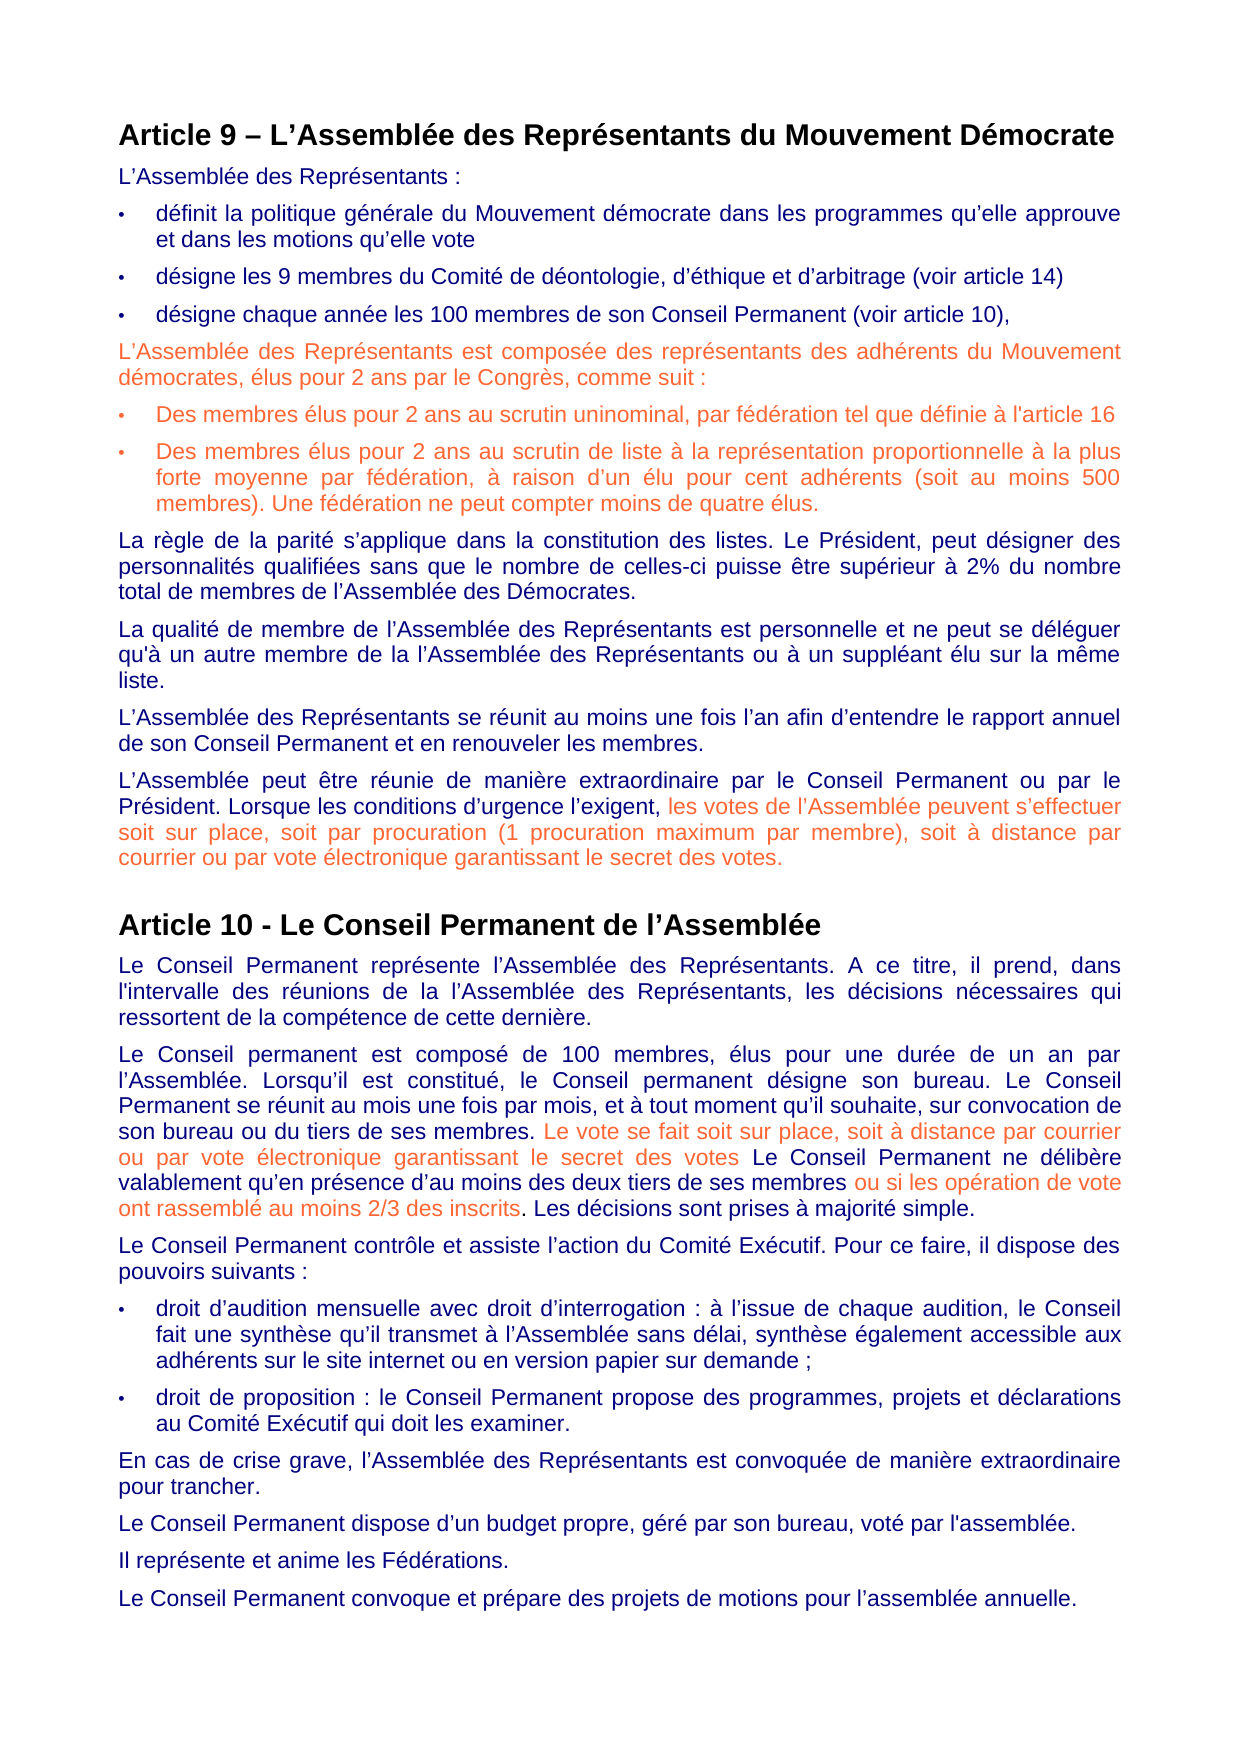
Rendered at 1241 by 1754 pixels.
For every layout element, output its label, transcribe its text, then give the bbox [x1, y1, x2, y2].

text L’Assemblée des Représentants se réunit au moins une fois l’an afin d’entendre le rapport annuel de son Conseil Permanent et en renouveler les membres. [118, 705, 1122, 756]
subtitle Article 9 – L’Assemblée des Représentants du Mouvement Démocrate [118, 118, 1122, 152]
list désigne les 9 membres du Comité de déontologie, d’éthique et d’arbitrage (voir article 14) [118, 264, 1122, 289]
text La règle de la parité s’applique dans la constitution des listes. Le Président, peut désigner des personnalités qualifiées sans que le nombre de celles-ci puisse être supérieur à 2% du nombre total de membres de l’Assemblée des Démocrates. [118, 528, 1122, 604]
text L’Assemblée des Représentants : [118, 163, 1122, 189]
text Le Conseil Permanent contrôle et assiste l’action du Comité Exécutif. Pour ce faire, il dispose des pouvoirs suivants : [118, 1233, 1122, 1284]
subtitle Article 10 - Le Conseil Permanent de l’Assemblée [118, 908, 1122, 941]
text L’Assemblée peut être réunie de manière extraordinaire par le Conseil Permanent ou par le Président. Lorsque les conditions d’urgence l’exigent, les votes de l’Assemblée peuvent s’effectuer soit sur place, soit par procuration (1 procuration maximum par membre), soit à distance par courrier ou par vote électronique garantissant le secret des votes. [118, 768, 1122, 871]
text Il représente et anime les Fédérations. [118, 1548, 1122, 1574]
text Le Conseil Permanent dispose d’un budget propre, géré par son bureau, voté par l'assemblée. [118, 1511, 1122, 1536]
list Des membres élus pour 2 ans au scrutin uninominal, par fédération tel que définie à l'article 16 [118, 402, 1122, 427]
list désigne chaque année les 100 membres de son Conseil Permanent (voir article 10), [118, 301, 1122, 327]
text La qualité de membre de l’Assemblée des Représentants est personnelle et ne peut se déléguer qu'à un autre membre de la l’Assemblée des Représentants ou à un suppléant élu sur la même liste. [118, 616, 1122, 693]
list droit de proposition : le Conseil Permanent propose des programmes, projets et déclarations au Comité Exécutif qui doit les examiner. [118, 1385, 1122, 1436]
text Le Conseil Permanent représente l’Assemblée des Représentants. A ce titre, il prend, dans l'intervalle des réunions de la l’Assemblée des Représentants, les décisions nécessaires qui ressortent de la compétence de cette dernière. [118, 953, 1122, 1030]
list définit la politique générale du Mouvement démocrate dans les programmes qu’elle approuve et dans les motions qu’elle vote [118, 201, 1122, 252]
text Le Conseil permanent est composé de 100 membres, élus pour une durée de un an par l’Assemblée. Lorsqu’il est constitué, le Conseil permanent désigne son bureau. Le Conseil Permanent se réunit au mois une fois par mois, et à tout moment qu’il souhaite, sur convocation de son bureau ou du tiers de ses membres. Le vote se fait soit sur place, soit à distance par courrier ou par vote électronique garantissant le secret des votes Le Conseil Permanent ne délibère valablement qu’en présence d’au moins des deux tiers de ses membres ou si les opération de vote ont rassemblé au moins 2/3 des inscrits. Les décisions sont prises à majorité simple. [118, 1042, 1122, 1221]
text L’Assemblée des Représentants est composée des représentants des adhérents du Mouvement démocrates, élus pour 2 ans par le Congrès, comme suit : [118, 339, 1122, 390]
list Des membres élus pour 2 ans au scrutin de liste à la représentation proportionnelle à la plus forte moyenne par fédération, à raison d’un élu pour cent adhérents (soit au moins 500 membres). Une fédération ne peut compter moins de quatre élus. [118, 439, 1122, 516]
text En cas de crise grave, l’Assemblée des Représentants est convoquée de manière extraordinaire pour trancher. [118, 1448, 1122, 1499]
text Le Conseil Permanent convoque et prépare des projets de motions pour l’assemblée annuelle. [118, 1586, 1122, 1611]
list droit d’audition mensuelle avec droit d’interrogation : à l’issue de chaque audition, le Conseil fait une synthèse qu’il transmet à l’Assemblée sans délai, synthèse également accessible aux adhérents sur le site internet ou en version papier sur demande ; [118, 1296, 1122, 1373]
